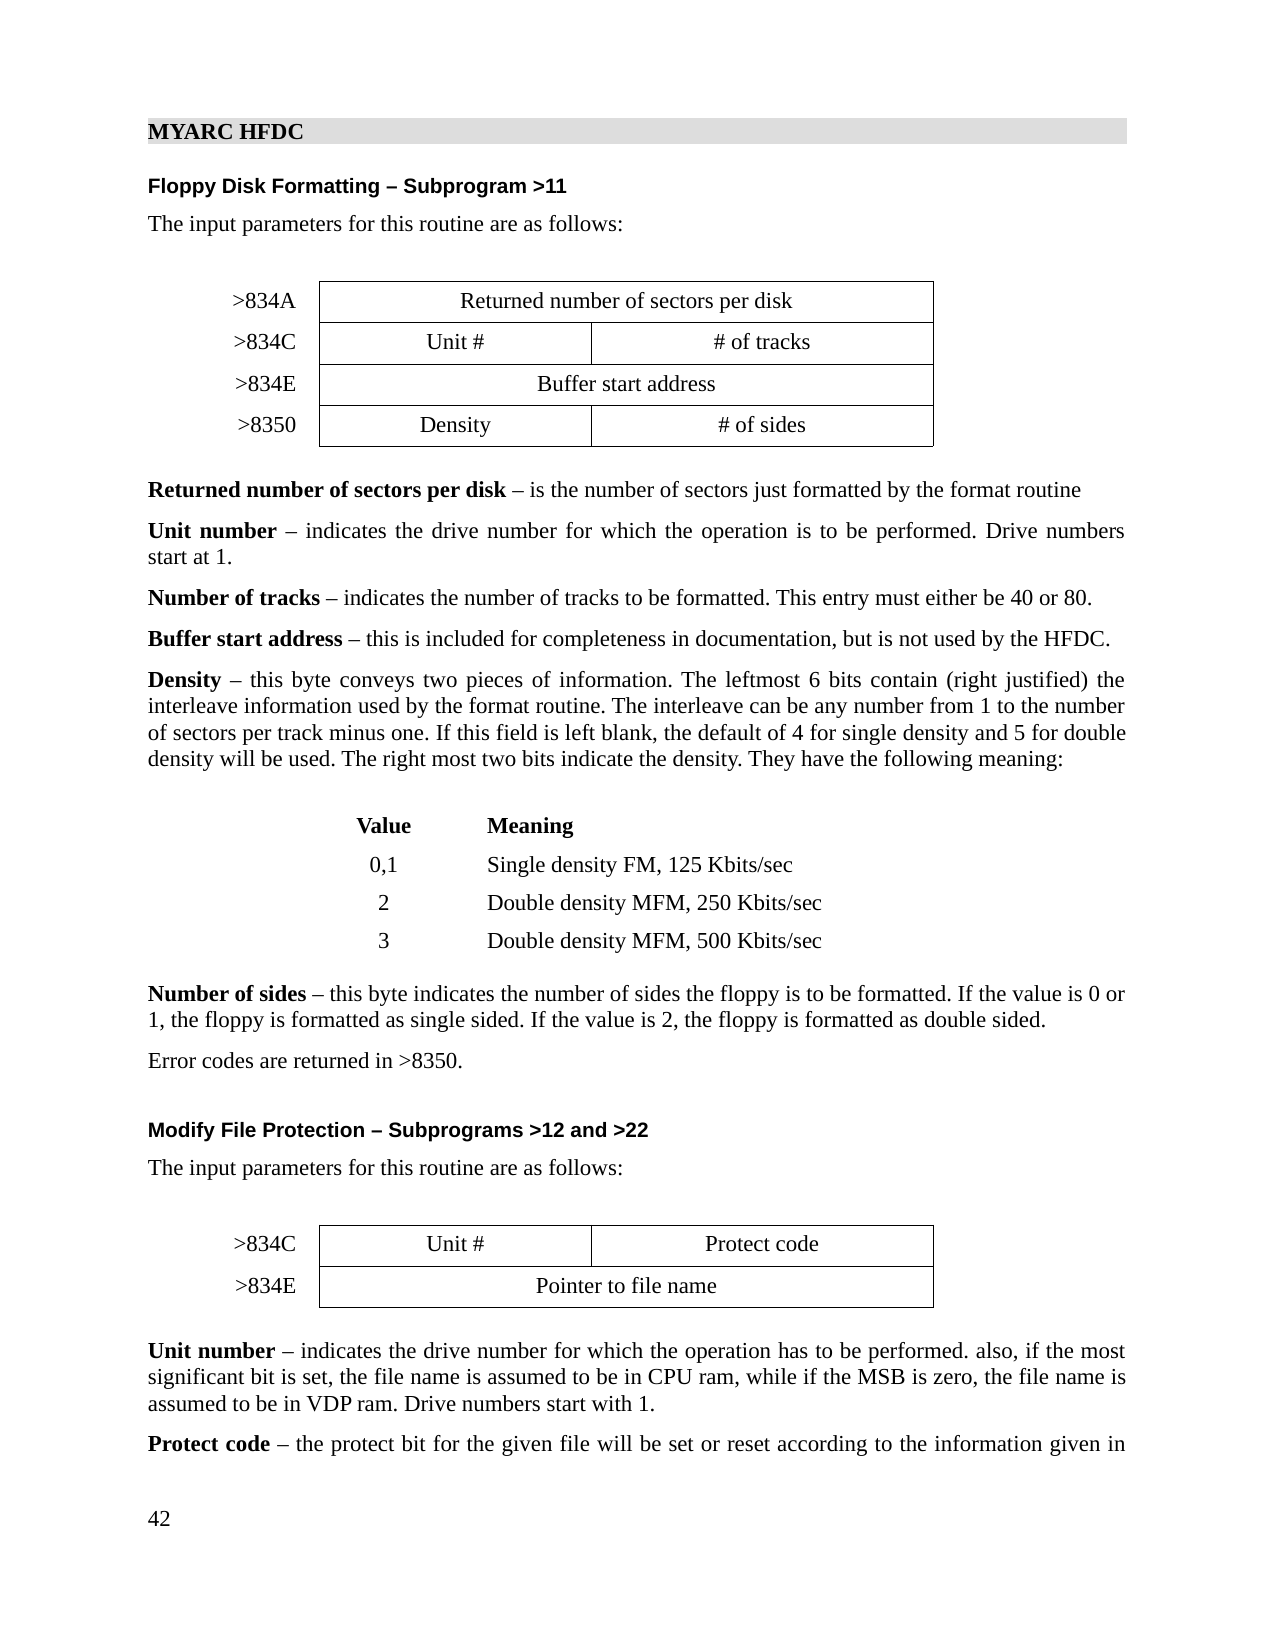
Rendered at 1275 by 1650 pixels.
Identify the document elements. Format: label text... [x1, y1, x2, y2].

text Unit number – indicates the drive number for which the operation has to be performed. also, if the most significant bit is set, the file name is assumed to be in CPU ram, while if the MSB is zero, the file name is assumed to be in VDP ram. Drive numbers start with 1. [148, 1337, 1127, 1416]
table_cell >8350 [148, 405, 319, 446]
text Unit number – indicates the drive number for which the operation is to be performed. Drive numbers start at 1. [148, 517, 1127, 569]
table_header Unit # [320, 1226, 591, 1266]
table_cell Single density FM, 125 Kbits/sec [481, 845, 953, 883]
table_cell # of sides [592, 406, 933, 446]
subtitle Floppy Disk Formatting – Subprogram >11 [148, 174, 1127, 198]
table_cell >834C [148, 322, 319, 363]
table_cell 2 [292, 883, 481, 921]
table_header >834A [148, 281, 319, 322]
table_cell Double density MFM, 250 Kbits/sec [481, 883, 953, 921]
table_cell Buffer start address [320, 365, 933, 405]
text The input parameters for this routine are as follows: [148, 1154, 1127, 1181]
table_header Returned number of sectors per disk [320, 282, 933, 322]
table_header Protect code [592, 1226, 933, 1266]
table_cell 3 [292, 921, 481, 959]
text Number of tracks – indicates the number of tracks to be formatted. This entry must either be 40 or 80. [148, 584, 1127, 610]
table_cell >834E [148, 1266, 319, 1307]
table_cell >834E [148, 364, 319, 405]
text Buffer start address – this is included for completeness in documentation, but is not used by the HFDC. [148, 625, 1127, 651]
text The input parameters for this routine are as follows: [148, 210, 1127, 237]
table_cell Double density MFM, 500 Kbits/sec [481, 921, 953, 959]
table_cell # of tracks [592, 323, 933, 363]
text Returned number of sectors per disk – is the number of sectors just formatted by the format routine [148, 476, 1127, 502]
table_header Value [292, 807, 481, 845]
table_cell Pointer to file name [320, 1267, 933, 1307]
table_cell 0,1 [292, 845, 481, 883]
text Density – this byte conveys two pieces of information. The leftmost 6 bits contain (right justified) the interleave information used by the format routine. The interleave can be any number from 1 to the number of sectors per track minus one. If this field is left blank, the default of 4 for single density and 5 for double density will be used. The right most two bits indicate the density. They have the following meaning: [148, 666, 1127, 771]
text Error codes are returned in >8350. [148, 1047, 1127, 1074]
subtitle Modify File Protection – Subprograms >12 and >22 [148, 1118, 1127, 1142]
table_cell Unit # [320, 323, 591, 363]
text Protect code – the protect bit for the given file will be set or reset according to the information given in [148, 1431, 1127, 1457]
table_header Meaning [481, 807, 953, 845]
table_cell Density [320, 406, 591, 446]
text Number of sides – this byte indicates the number of sides the floppy is to be formatted. If the value is 0 or 1, the floppy is formatted as single sided. If the value is 2, the floppy is formatted as double sided. [148, 980, 1127, 1033]
table_header >834C [148, 1225, 319, 1266]
